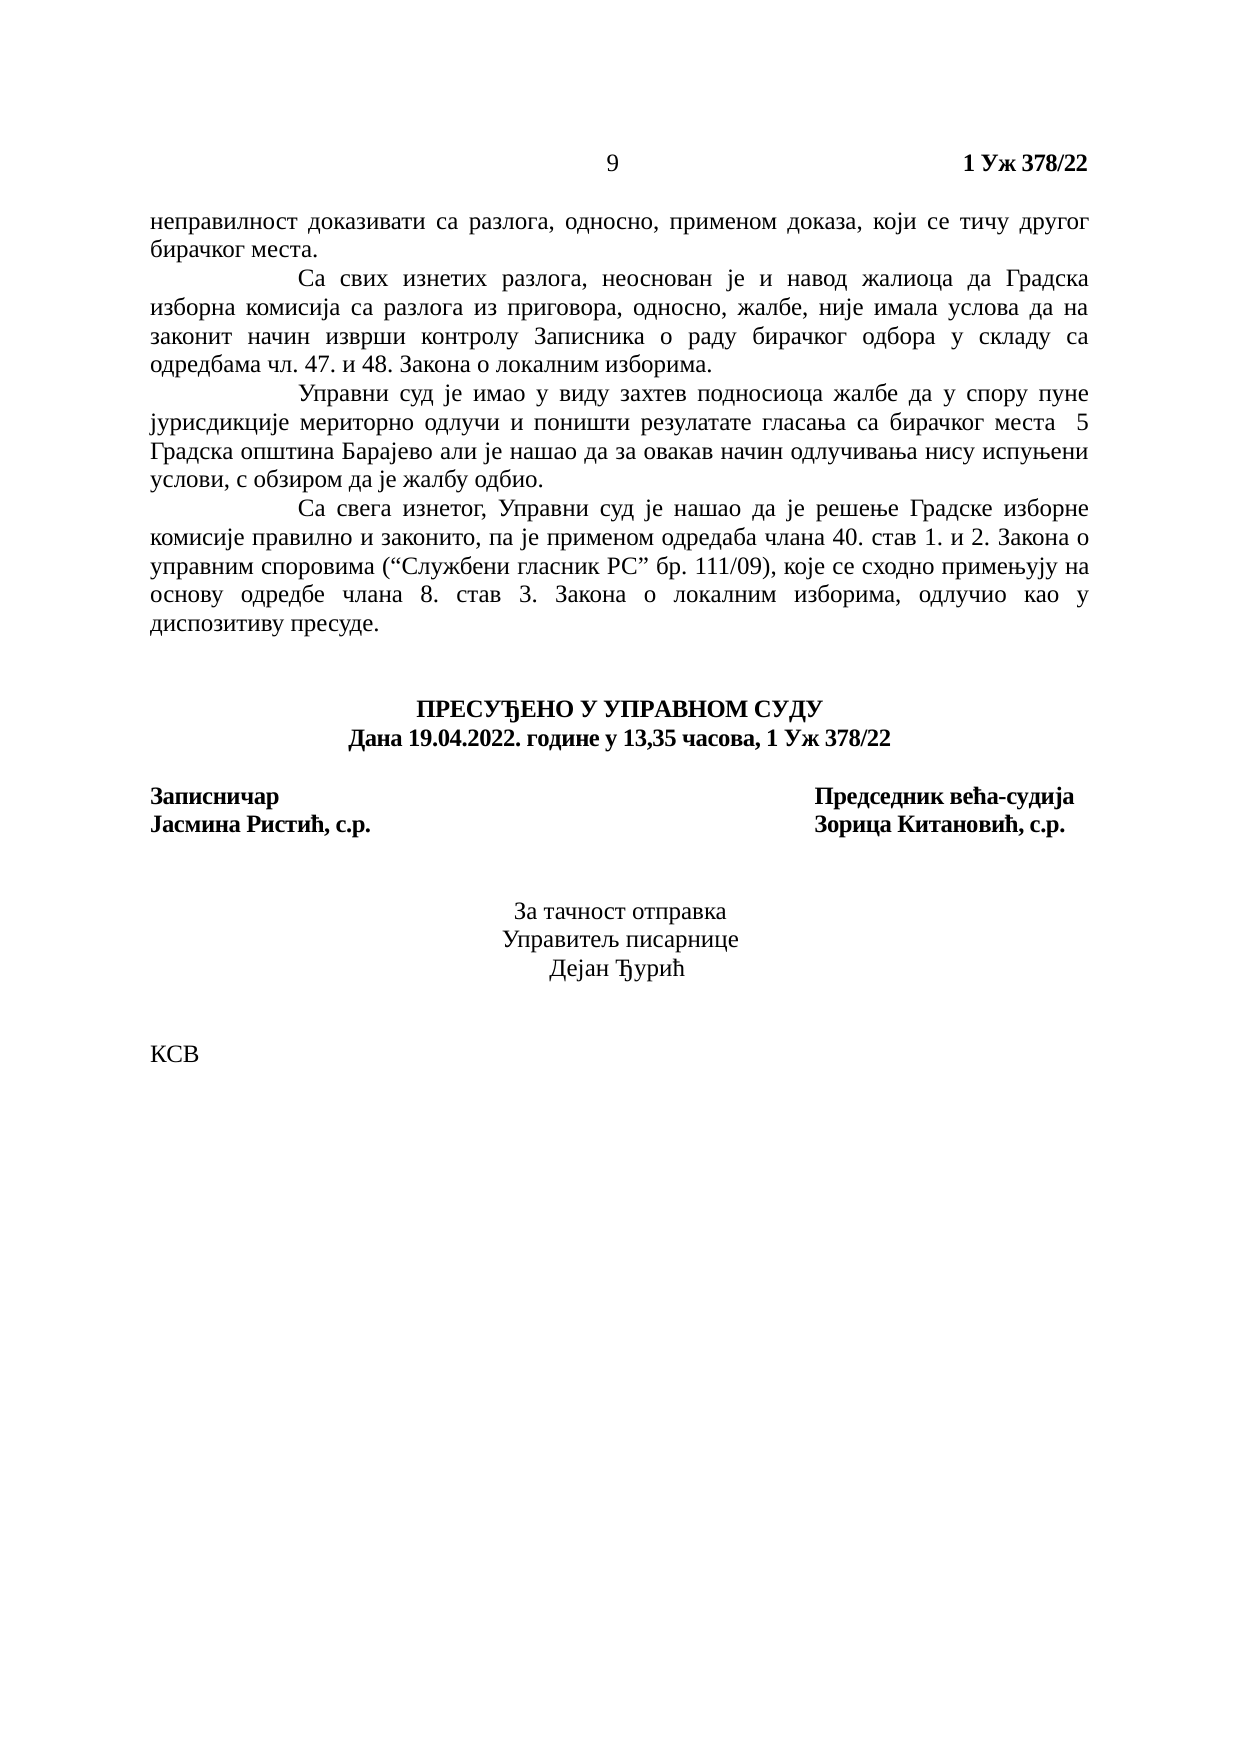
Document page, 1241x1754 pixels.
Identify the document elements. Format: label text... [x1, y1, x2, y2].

text Записничар Председник већа-судија [150, 781, 1090, 809]
text Дејан Ђурић [150, 953, 1090, 982]
text неправилност доказивати са разлога, односно, применом доказа, који се тичу другог бирачког места. [150, 206, 1090, 263]
text Са свега изнетог, Управни суд је нашао да је решење Градске изборне комисије правилно и законито, па је применом одредаба члана 40. став 1. и 2. Закона о управним споровима (“Службени гласник РС” бр. 111/09), које се сходно примењују на основу одредбе члана 8. став 3. Закона о локалним изборима, одлучио као у диспозитиву пресуде. [150, 493, 1090, 637]
text КСВ [150, 1039, 1090, 1068]
text Јасмина Ристић, с.р. Зорица Китановић, с.р. [150, 809, 1090, 838]
text Управни суд је имао у виду захтев подносиоца жалбе да у спору пуне јурисдикције мериторно одлучи и поништи резулатате гласања са бирачког места 5 Градска општина Барајево али је нашао да за овакав начин одлучивања нису испуњени услови, с обзиром да је жалбу одбио. [150, 378, 1090, 493]
text Управитељ писарнице [150, 924, 1090, 953]
text Дана 19.04.2022. године у 13,35 часова, 1 Уж 378/22 [150, 723, 1090, 752]
text Са свих изнетих разлога, неоснован је и навод жалиоца да Градска изборна комисија са разлога из приговора, односно, жалбе, није имала услова да на законит начин изврши контролу Записника о раду бирачког одбора у складу са одредбaма чл. 47. и 48. Закона о локалним изборима. [150, 263, 1090, 378]
text За тачност отправка [150, 896, 1090, 924]
text ПРЕСУЂЕНО У УПРАВНОМ СУДУ [150, 694, 1090, 723]
